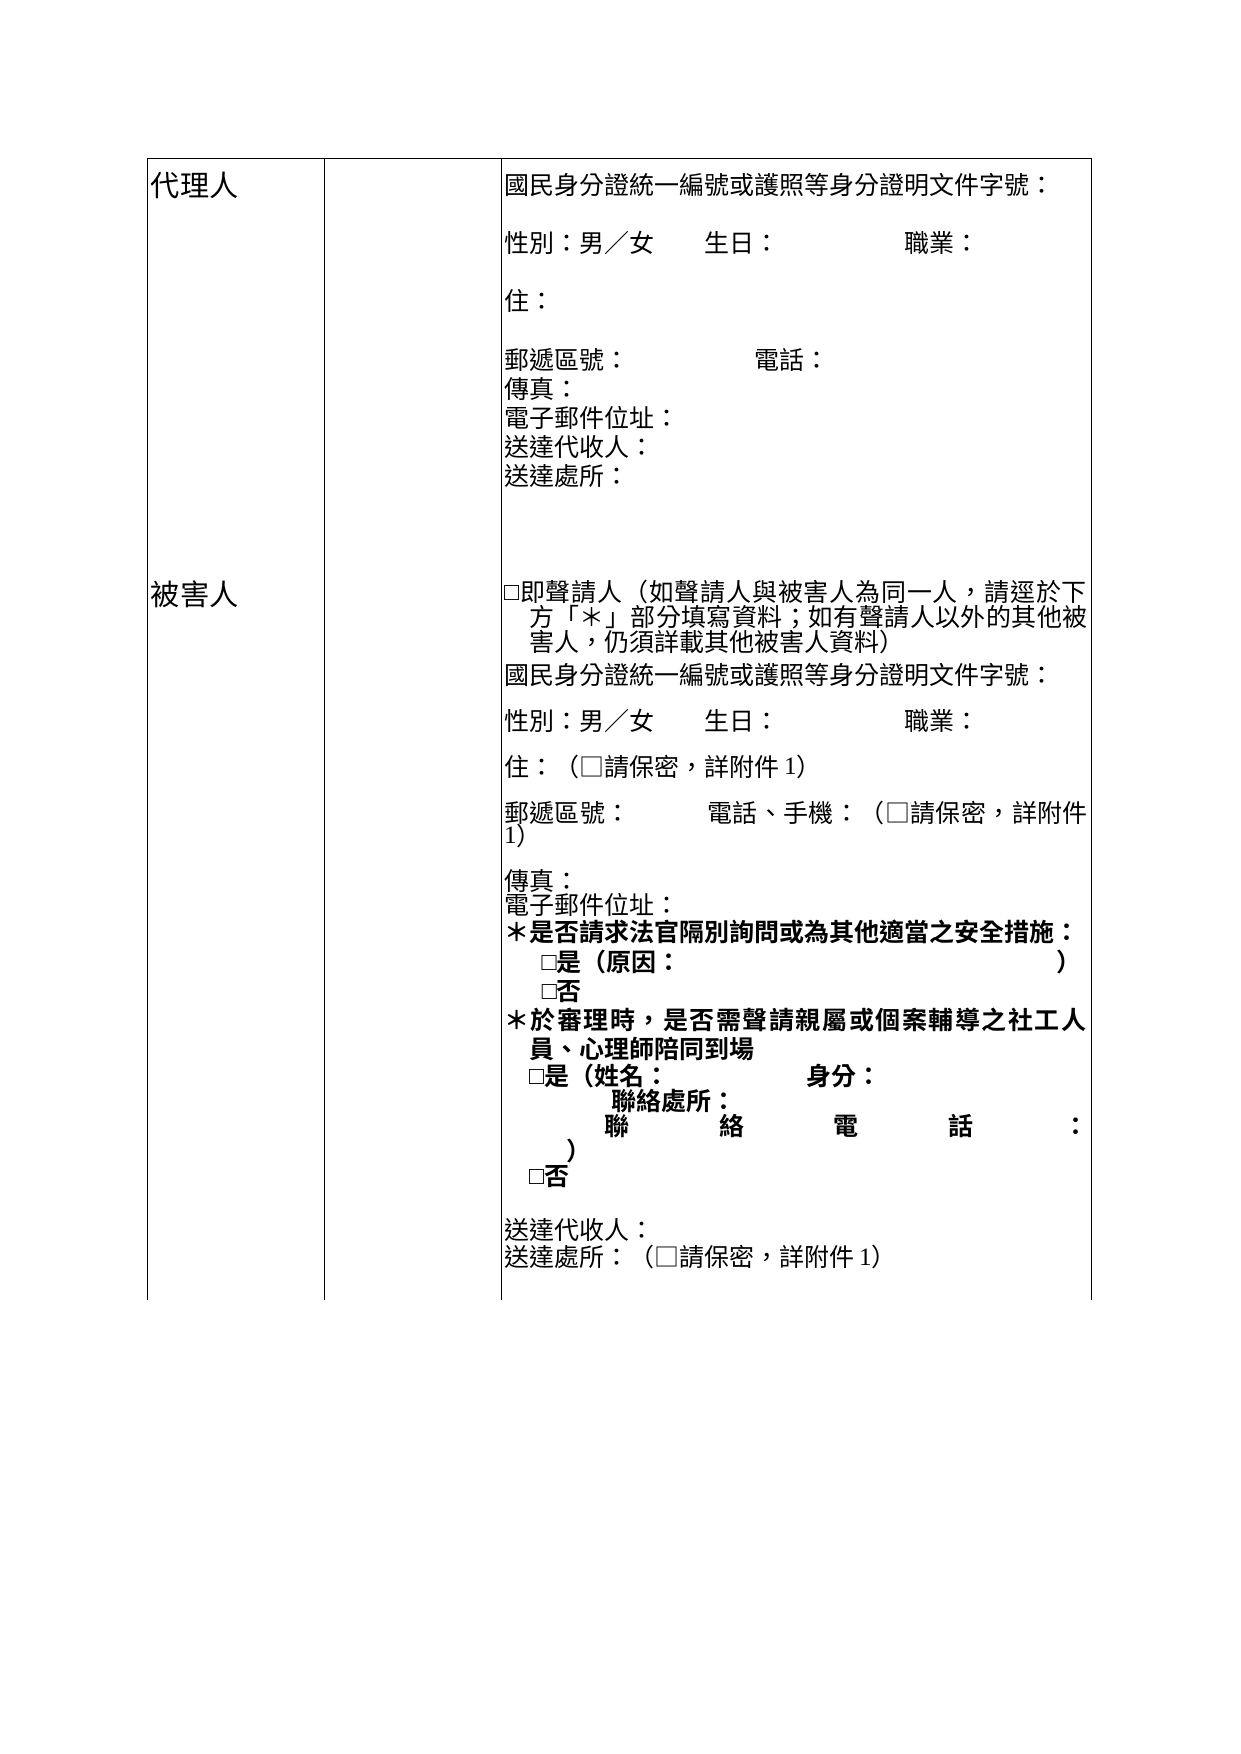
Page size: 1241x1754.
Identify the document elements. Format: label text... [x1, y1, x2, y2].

table_cell [325, 569, 501, 1300]
table_cell [325, 159, 501, 568]
table_cell 代理人 [148, 159, 324, 568]
table_cell 國民身分證統一編號或護照等身分證明文件字號： 性別：男／女 生日： 職業： 住： 郵遞區號： 電話： 傳真： 電子郵件位址： 送達代收人： 送達處所： [502, 159, 1091, 568]
table_cell □即聲請人（如聲請人與被害人為同一人，請逕於下方「＊」部分填寫資料；如有聲請人以外的其他被害人，仍須詳載其他被害人資料） 國民身分證統一編號或護照等身分證明文件字號： 性別：男／女 生日： 職業： 住：（□請保密，詳附件1） 郵遞區號： 電話、手機：（□請保密，詳附件1） 傳真： 電子郵件位址： ＊是否請求法官隔別詢問或為其他適當之安全措施： □是（原因： ） □否 ＊於審理時，是否需聲請親屬或個案輔導之社工人員、心理師陪同到場 □是（姓名： 身分： 聯絡處所： 聯絡電話： ） □否 送達代收人： 送達處所：（□請保密，詳附件1） [502, 569, 1091, 1300]
table_cell 被害人 [148, 569, 324, 1300]
